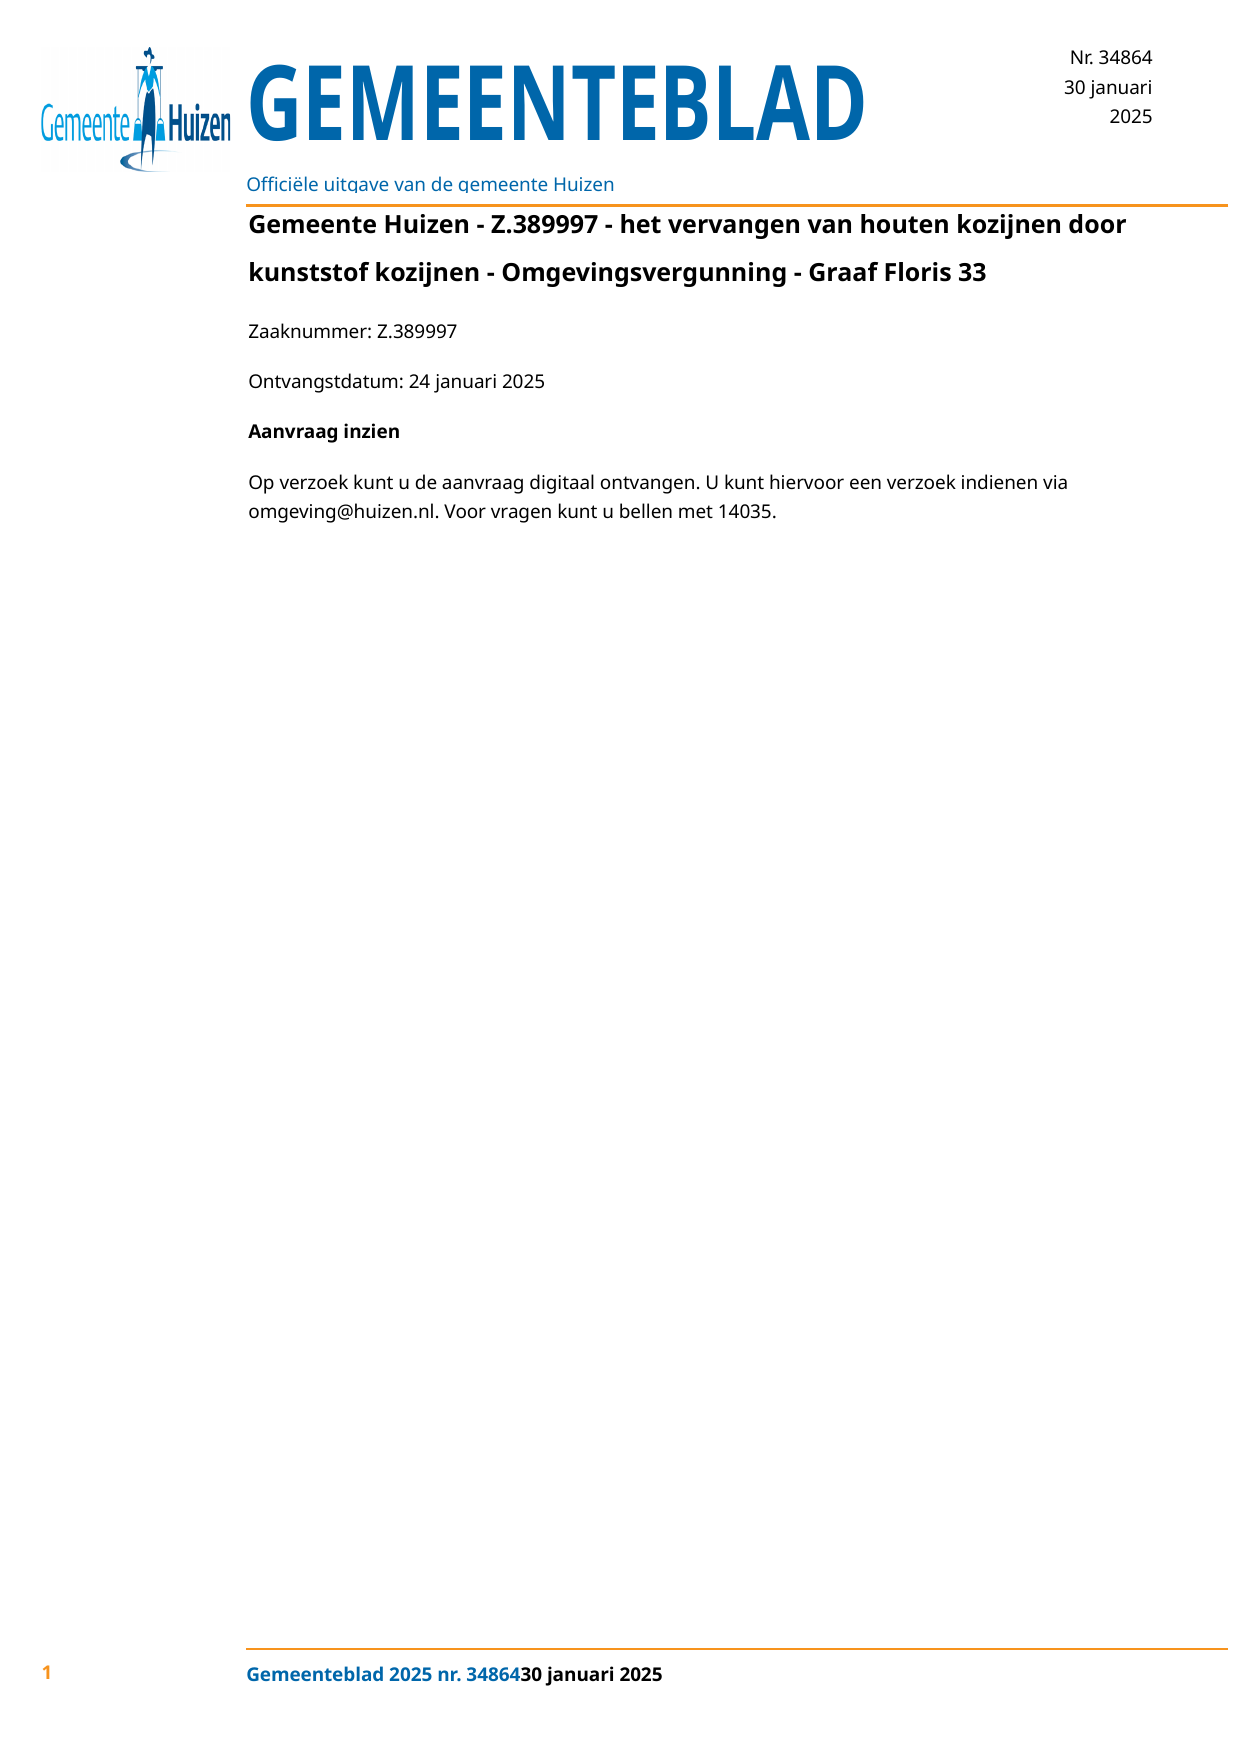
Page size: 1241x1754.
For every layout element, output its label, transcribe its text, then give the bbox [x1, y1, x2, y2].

text Aanvraag inzien [248, 419, 1152, 444]
text Ontvangstdatum: 24 januari 2025 [248, 368, 1152, 394]
picture [41, 47, 231, 172]
text Gemeente Huizen - Z.389997 - het vervangen van houten kozijnen door kunststof kozijnen - Omgevingsvergunning - Graaf Floris 33 [248, 207, 1152, 288]
text Op verzoek kunt u de aanvraag digitaal ontvangen. U kunt hiervoor een verzoek indienen via omgeving@huizen.nl. Voor vragen kunt u bellen met 14035. [248, 469, 1152, 524]
text Zaaknummer: Z.389997 [248, 318, 1152, 344]
